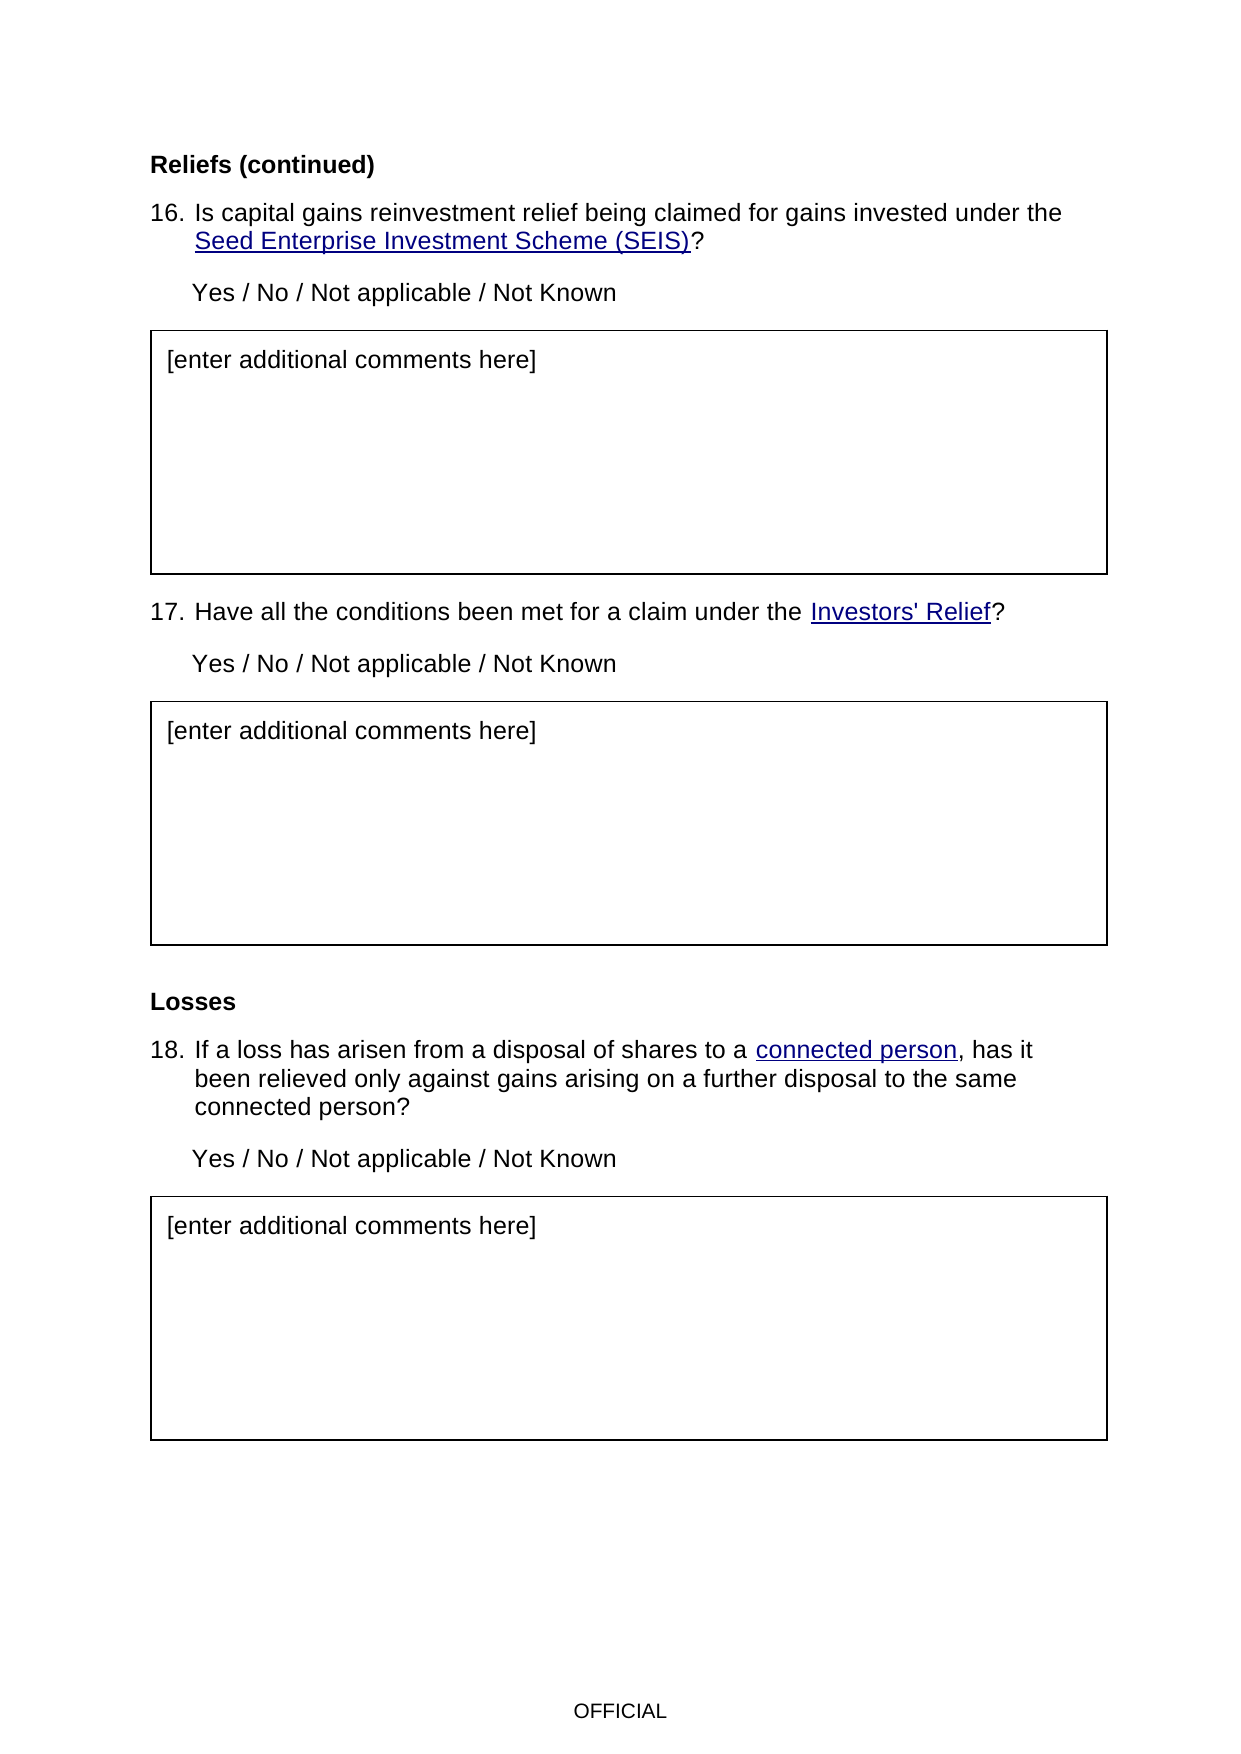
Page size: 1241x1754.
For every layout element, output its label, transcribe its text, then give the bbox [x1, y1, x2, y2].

subtitle Have all the conditions been met for a claim under the Investors' Relief? [150, 597, 1090, 626]
text [enter additional comments here] [167, 345, 1087, 374]
subtitle If a loss has arisen from a disposal of shares to a connected person, has it been relieved only against gains arising on a further disposal to the same connected person? [150, 1035, 1090, 1121]
subtitle Reliefs (continued) [150, 150, 1090, 179]
subtitle Yes / No / Not applicable / Not Known [191, 649, 1090, 678]
subtitle Is capital gains reinvestment relief being claimed for gains invested under the Seed Enterprise Investment Scheme (SEIS)? [150, 197, 1090, 255]
text [enter additional comments here] [167, 1211, 1087, 1240]
text [enter additional comments here] [167, 716, 1087, 745]
subtitle Yes / No / Not applicable / Not Known [191, 1144, 1090, 1173]
subtitle Losses [150, 987, 1090, 1016]
subtitle Yes / No / Not applicable / Not Known [191, 278, 1090, 307]
